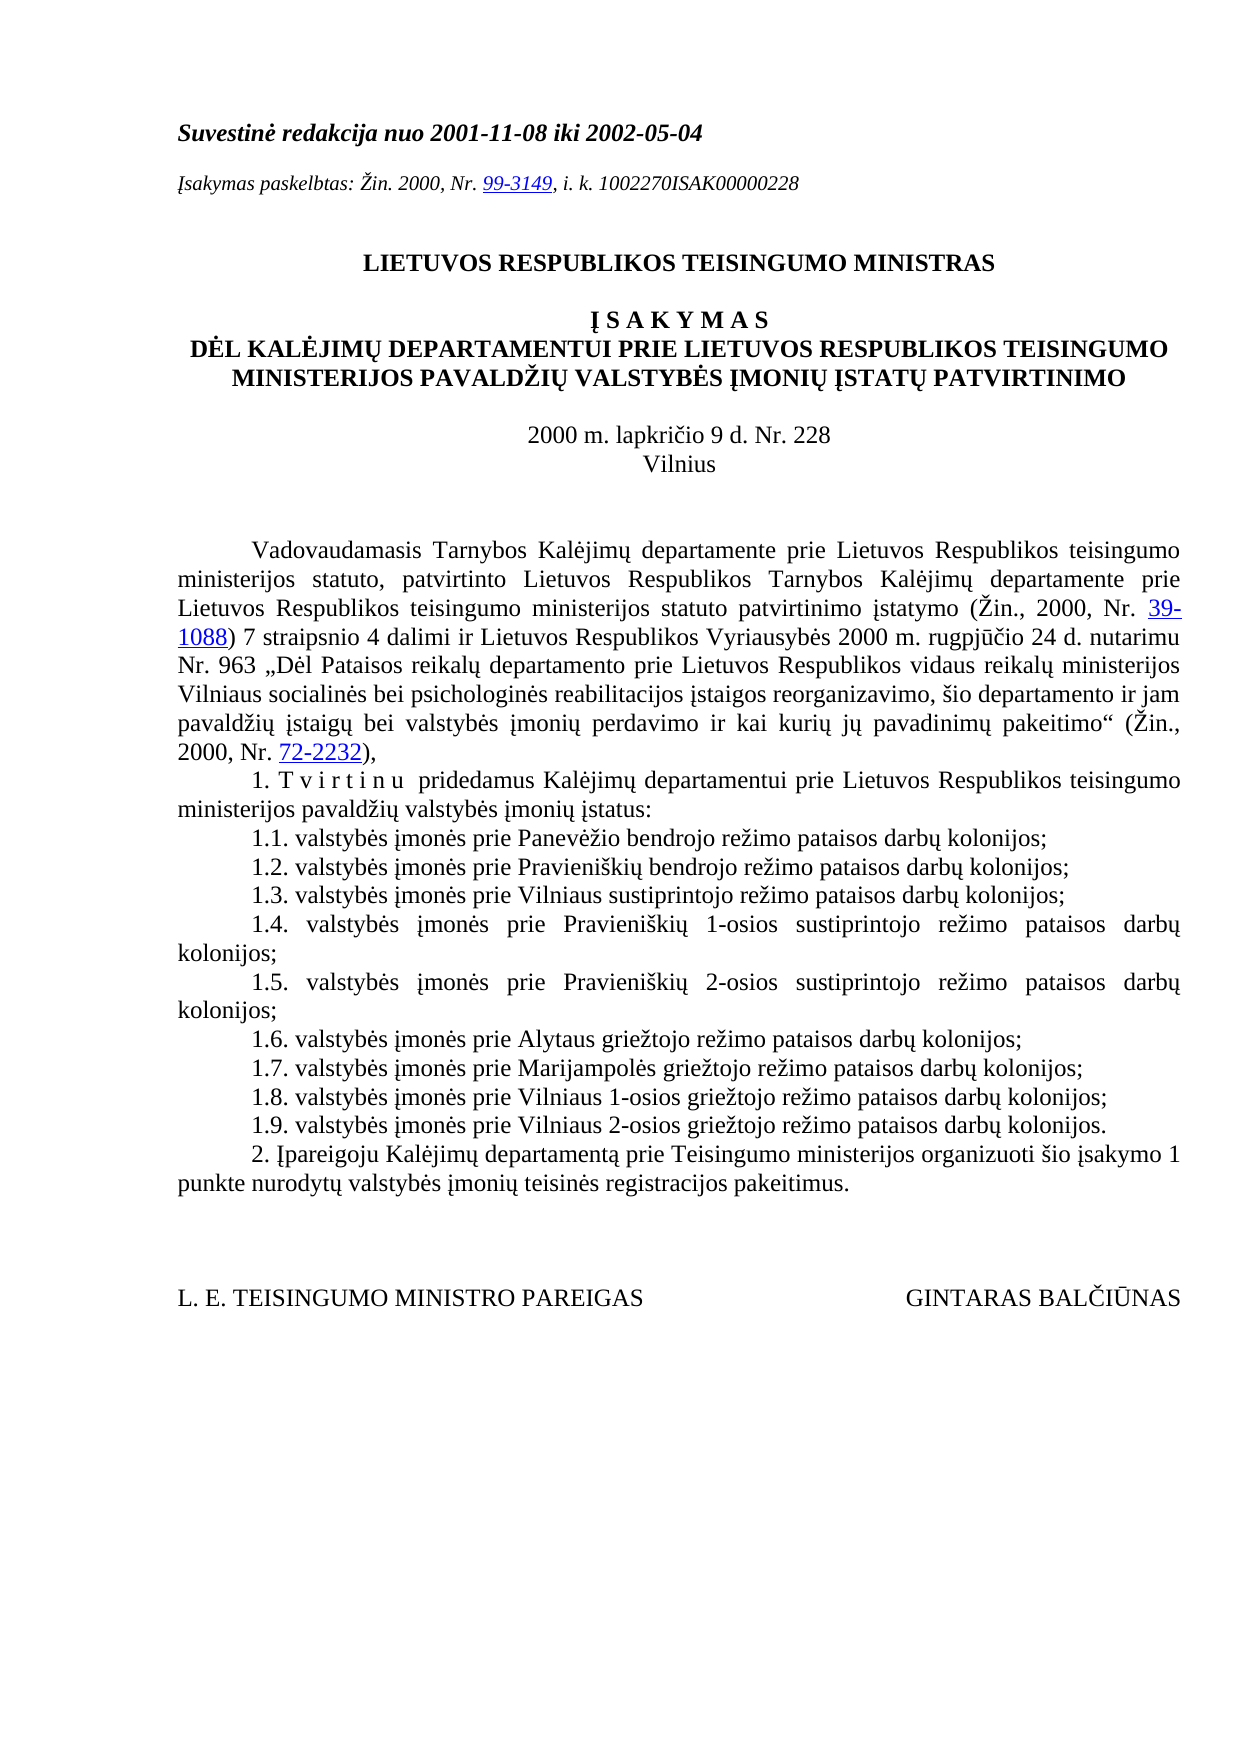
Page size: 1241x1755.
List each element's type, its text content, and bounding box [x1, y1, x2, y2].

text Į S A K Y M A S [177, 305, 1181, 334]
text 1.2. valstybės įmonės prie Pravieniškių bendrojo režimo pataisos darbų kolonijos; [177, 852, 1181, 880]
text 2000 m. lapkričio 9 d. Nr. 228 [177, 420, 1181, 449]
text Įsakymas paskelbtas: Žin. 2000, Nr. 99-3149, i. k. 1002270ISAK00000228 [177, 171, 1181, 195]
text L. E. teisingumo ministro pareigas Gintaras Balčiūnas [177, 1283, 1181, 1312]
text Suvestinė redakcija nuo 2001-11-08 iki 2002-05-04 [177, 118, 1181, 147]
text 1.1. valstybės įmonės prie Panevėžio bendrojo režimo pataisos darbų kolonijos; [177, 823, 1181, 852]
text 1.7. valstybės įmonės prie Marijampolės griežtojo režimo pataisos darbų kolonijos; [177, 1053, 1181, 1082]
text 1.4. valstybės įmonės prie Pravieniškių 1-osios sustiprintojo režimo pataisos darbų kolonijos; [177, 909, 1181, 967]
text Vilnius [177, 449, 1181, 478]
text 1.8. valstybės įmonės prie Vilniaus 1-osios griežtojo režimo pataisos darbų kolonijos; [177, 1082, 1181, 1110]
text LIETUVOS RESPUBLIKOS TEISINGUMO MINISTRAS [177, 248, 1181, 277]
text 2. Įpareigoju Kalėjimų departamentą prie Teisingumo ministerijos organizuoti šio įsakymo 1 punkte nurodytų valstybės įmonių teisinės registracijos pakeitimus. [177, 1139, 1181, 1197]
text DĖL KALĖJIMŲ DEPARTAMENTUI PRIE LIETUVOS RESPUBLIKOS TEISINGUMO MINISTERIJOS PAVALDŽIŲ VALSTYBĖS ĮMONIŲ ĮSTATŲ PATVIRTINIMO [177, 334, 1181, 392]
text 1.3. valstybės įmonės prie Vilniaus sustiprintojo režimo pataisos darbų kolonijos; [177, 880, 1181, 909]
text 1.9. valstybės įmonės prie Vilniaus 2-osios griežtojo režimo pataisos darbų kolonijos. [177, 1110, 1181, 1139]
text 1. Tvirtinu pridedamus Kalėjimų departamentui prie Lietuvos Respublikos teisingumo ministerijos pavaldžių valstybės įmonių įstatus: [177, 765, 1181, 823]
text Vadovaudamasis Tarnybos Kalėjimų departamente prie Lietuvos Respublikos teisingumo ministerijos statuto, patvirtinto Lietuvos Respublikos Tarnybos Kalėjimų departamente prie Lietuvos Respublikos teisingumo ministerijos statuto patvirtinimo įstatymo (Žin., 2000, Nr. 39-1088) 7 straipsnio 4 dalimi ir Lietuvos Respublikos Vyriausybės 2000 m. rugpjūčio 24 d. nutarimu Nr. 963 „Dėl Pataisos reikalų departamento prie Lietuvos Respublikos vidaus reikalų ministerijos Vilniaus socialinės bei psichologinės reabilitacijos įstaigos reorganizavimo, šio departamento ir jam pavaldžių įstaigų bei valstybės įmonių perdavimo ir kai kurių jų pavadinimų pakeitimo“ (Žin., 2000, Nr. 72-2232), [177, 535, 1181, 765]
text 1.5. valstybės įmonės prie Pravieniškių 2-osios sustiprintojo režimo pataisos darbų kolonijos; [177, 967, 1181, 1024]
text 1.6. valstybės įmonės prie Alytaus griežtojo režimo pataisos darbų kolonijos; [177, 1024, 1181, 1053]
